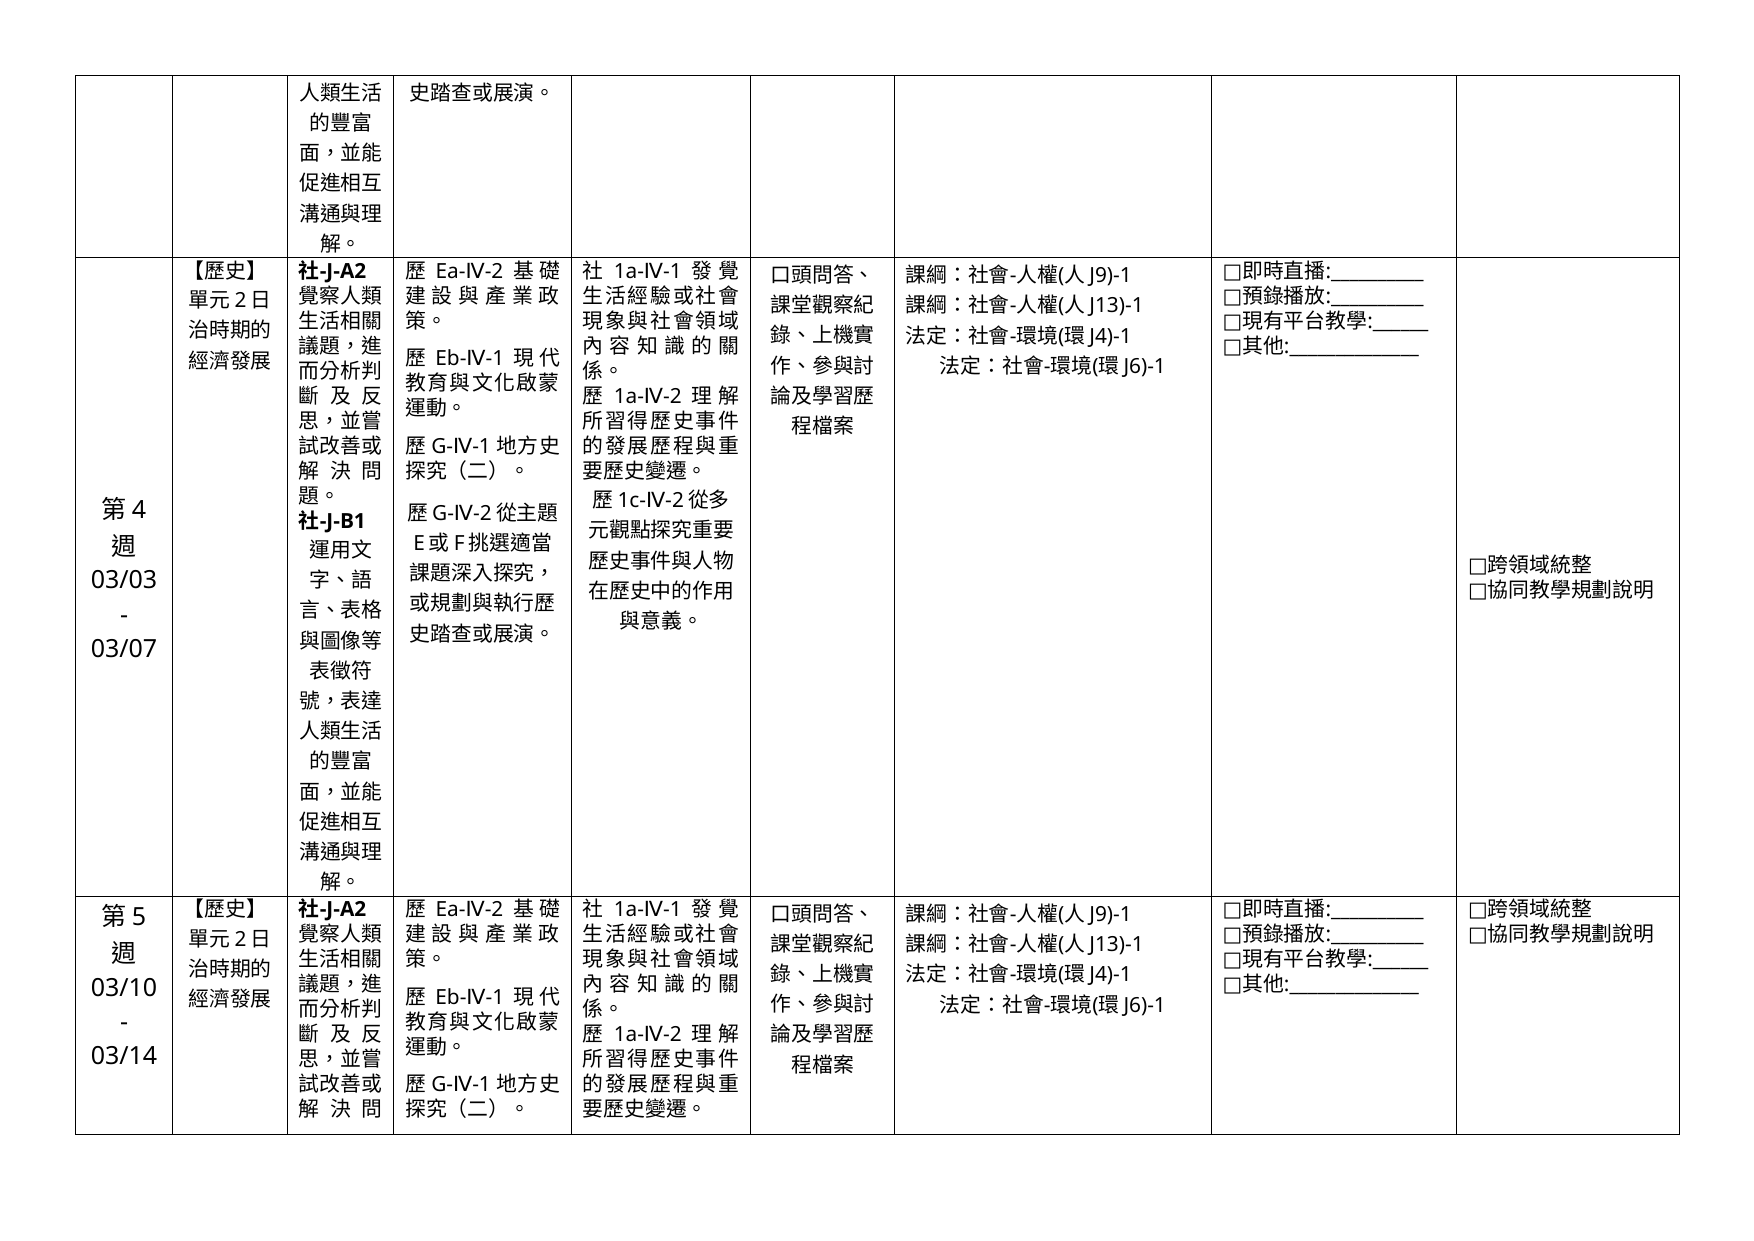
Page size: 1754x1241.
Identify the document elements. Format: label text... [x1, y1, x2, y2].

table_cell 人類生活的豐富面，並能促進相互溝通與理解。 [288, 76, 393, 257]
table_cell □即時直播:__________ □預錄播放:__________ □現有平台教學:______ □其他:______________ [1212, 258, 1456, 896]
table_cell [895, 76, 1211, 257]
table_cell [76, 76, 172, 257]
table_cell 歷Ea-Ⅳ-2基礎建設與產業政策。 歷Eb-Ⅳ-1現代教育與文化啟蒙運動。 歷G-Ⅳ-1地方史探究（二）。 歷G-Ⅳ-2從主題E或F挑選適當課題深入探究，或規劃與執行歷史踏查或展演。 [394, 258, 571, 896]
table_cell 課綱：社會-人權(人J9)-1 課綱：社會-人權(人J13)-1 法定：社會-環境(環J4)-1 法定：社會-環境(環J6)-1 [895, 258, 1211, 896]
table_cell 第4週 03/03-03/07 [76, 258, 172, 896]
table_cell 口頭問答、課堂觀察紀錄、上機實作、參與討論及學習歷程檔案 [751, 258, 894, 896]
table_cell [1457, 76, 1679, 257]
table_cell 【歷史】 單元2日治時期的經濟發展 [173, 258, 287, 896]
table_cell □即時直播:__________ □預錄播放:__________ □現有平台教學:______ □其他:______________ [1212, 897, 1456, 1134]
table_cell 社-J-A2 覺察人類生活相關議題，進而分析判斷及反思，並嘗試改善或解決問題。 社-J-B1 運用文字、語言、表格與圖像等表徵符號，表達人類生活的豐富面，並能促進相互溝通與理解。 [288, 258, 393, 896]
table_cell [751, 76, 894, 257]
table_cell □跨領域統整 □協同教學規劃說明 [1457, 897, 1679, 1134]
table_cell 第5週 03/10-03/14 [76, 897, 172, 1134]
table_cell 社1a-Ⅳ-1發覺生活經驗或社會現象與社會領域內容知識的關係。 歷1a-Ⅳ-2理解所習得歷史事件的發展歷程與重要歷史變遷。 歷1c-Ⅳ-2從多元觀點探究重要歷史事件與人物在歷史中的作用與意義。 [572, 258, 750, 896]
table_cell 社-J-A2 覺察人類生活相關議題，進而分析判斷及反思，並嘗試改善或解決問 [288, 897, 393, 1134]
table_cell 【歷史】 單元2日治時期的經濟發展 [173, 897, 287, 1134]
table_cell 社1a-Ⅳ-1發覺生活經驗或社會現象與社會領域內容知識的關係。 歷1a-Ⅳ-2理解所習得歷史事件的發展歷程與重要歷史變遷。 [572, 897, 750, 1134]
table_cell 史踏查或展演。 [394, 76, 571, 257]
table_cell [1212, 76, 1456, 257]
table_cell 口頭問答、課堂觀察紀錄、上機實作、參與討論及學習歷程檔案 [751, 897, 894, 1134]
table_cell 課綱：社會-人權(人J9)-1 課綱：社會-人權(人J13)-1 法定：社會-環境(環J4)-1 法定：社會-環境(環J6)-1 [895, 897, 1211, 1134]
table_cell [572, 76, 750, 257]
table_cell □跨領域統整 □協同教學規劃說明 [1457, 258, 1679, 896]
table_cell 歷Ea-Ⅳ-2基礎建設與產業政策。 歷Eb-Ⅳ-1現代教育與文化啟蒙運動。 歷G-Ⅳ-1地方史探究（二）。 [394, 897, 571, 1134]
table_cell [173, 76, 287, 257]
